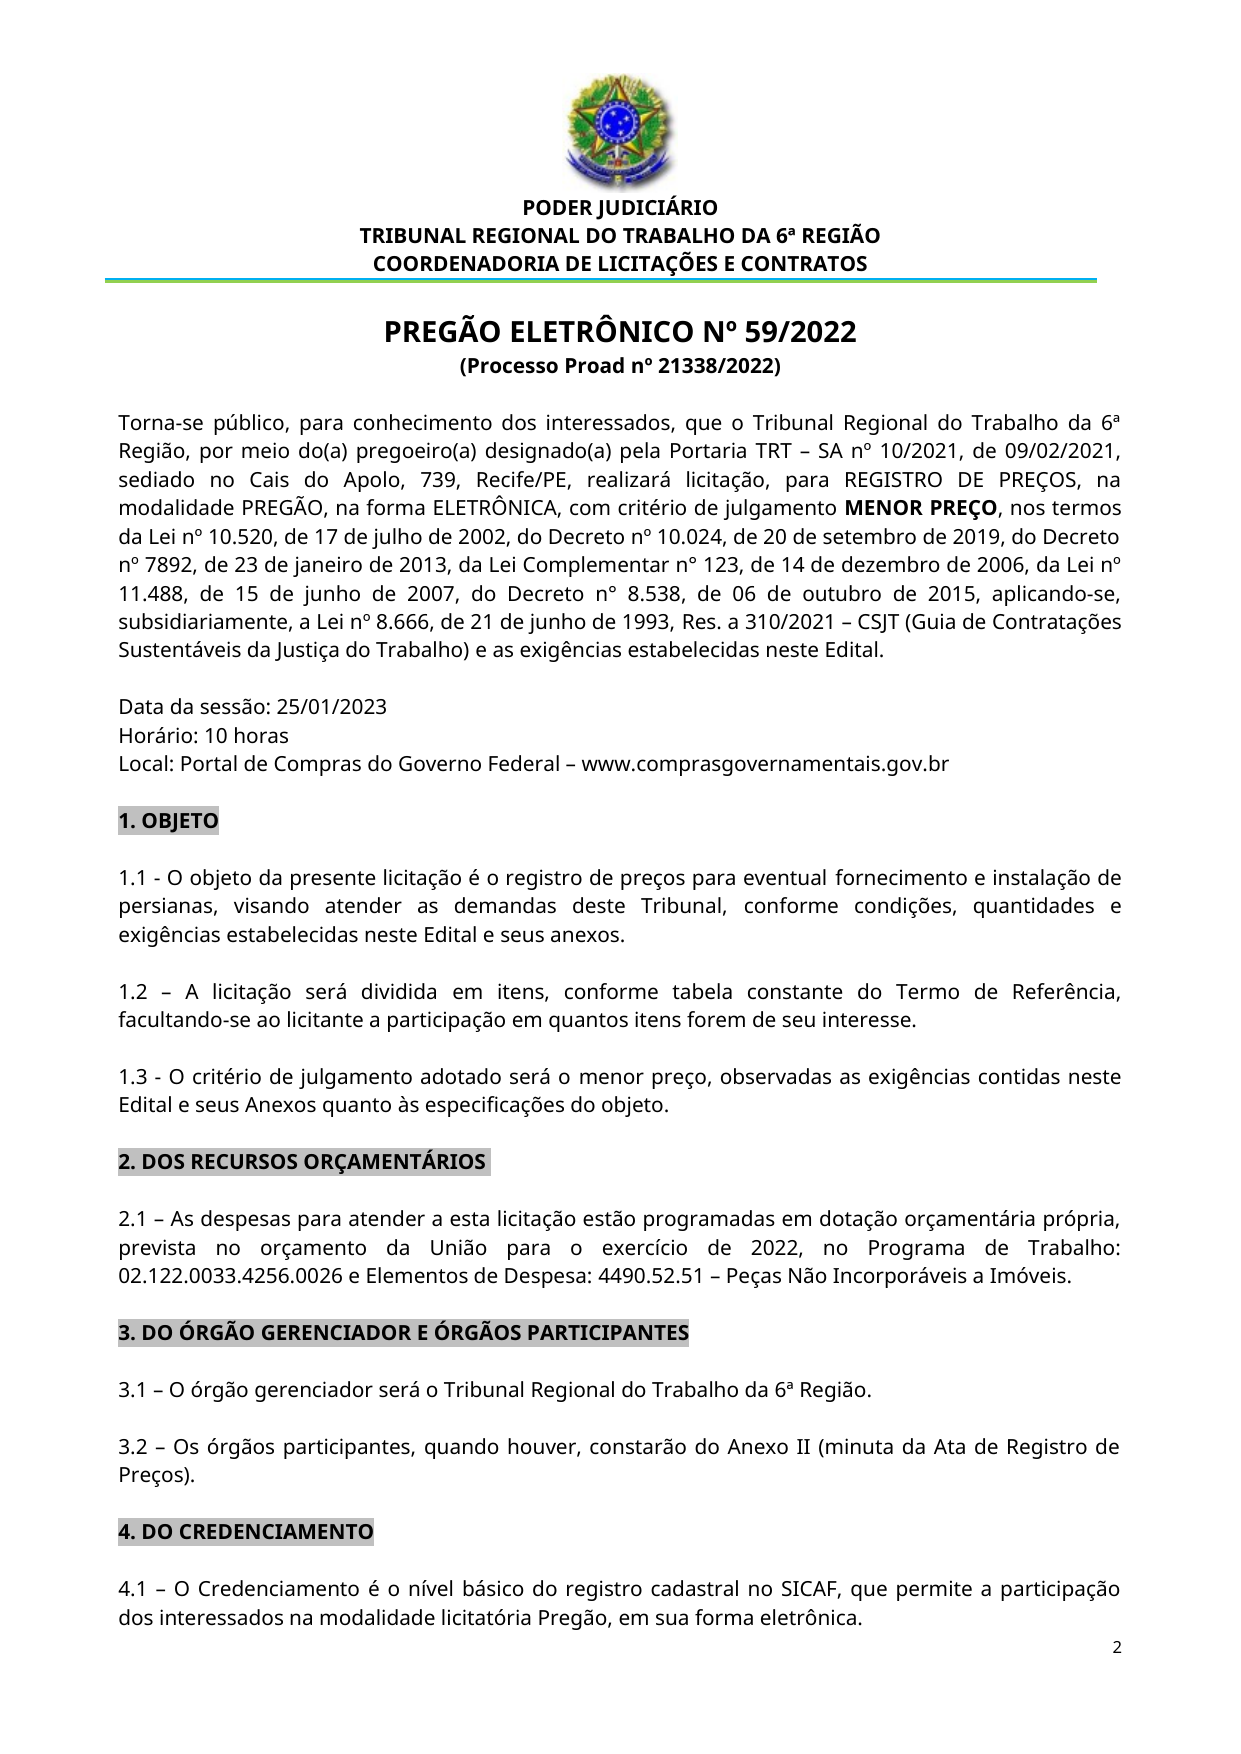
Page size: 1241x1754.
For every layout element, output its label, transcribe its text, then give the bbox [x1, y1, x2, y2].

text Local: Portal de Compras do Governo Federal – www.comprasgovernamentais.gov.br [118, 749, 1122, 778]
text 1. OBJETO [118, 806, 1122, 835]
text (Processo Proad nº 21338/2022) [118, 351, 1122, 380]
text 4.1 – O Credenciamento é o nível básico do registro cadastral no SICAF, que permite a participação dos interessados na modalidade licitatória Pregão, em sua forma eletrônica. [118, 1574, 1122, 1631]
text 4. DO CREDENCIAMENTO [118, 1517, 1122, 1546]
text 3. DO ÓRGÃO GERENCIADOR E ÓRGÃOS PARTICIPANTES [118, 1318, 1122, 1347]
text 2.1 – As despesas para atender a esta licitação estão programadas em dotação orçamentária própria, prevista no orçamento da União para o exercício de 2022, no Programa de Trabalho: 02.122.0033.4256.0026 e Elementos de Despesa: 4490.52.51 – Peças Não Incorporáveis a Imóveis. [118, 1204, 1122, 1290]
text 1.2 – A licitação será dividida em itens, conforme tabela constante do Termo de Referência, facultando-se ao licitante a participação em quantos itens forem de seu interesse. [118, 977, 1122, 1034]
text Torna-se público, para conhecimento dos interessados, que o Tribunal Regional do Trabalho da 6ª Região, por meio do(a) pregoeiro(a) designado(a) pela Portaria TRT – SA nº 10/2021, de 09/02/2021, sediado no Cais do Apolo, 739, Recife/PE, realizará licitação, para REGISTRO DE PREÇOS, na modalidade PREGÃO, na forma ELETRÔNICA, com critério de julgamento MENOR PREÇO, nos termos da Lei nº 10.520, de 17 de julho de 2002, do Decreto nº 10.024, de 20 de setembro de 2019, do Decreto nº 7892, de 23 de janeiro de 2013, da Lei Complementar n° 123, de 14 de dezembro de 2006, da Lei nº 11.488, de 15 de junho de 2007, do Decreto n° 8.538, de 06 de outubro de 2015, aplicando-se, subsidiariamente, a Lei nº 8.666, de 21 de junho de 1993, Res. a 310/2021 – CSJT (Guia de Contratações Sustentáveis da Justiça do Trabalho) e as exigências estabelecidas neste Edital. [118, 408, 1122, 664]
text PREGÃO ELETRÔNICO Nº 59/2022 [118, 312, 1122, 351]
text Horário: 10 horas [118, 721, 1122, 749]
text PODER JUDICIÁRIO [118, 193, 1122, 221]
text 1.3 - O critério de julgamento adotado será o menor preço, observadas as exigências contidas neste Edital e seus Anexos quanto às especificações do objeto. [118, 1062, 1122, 1119]
text 1.1 - O objeto da presente licitação é o registro de preços para eventual fornecimento e instalação de persianas, visando atender as demandas deste Tribunal, conforme condições, quantidades e exigências estabelecidas neste Edital e seus anexos. [118, 863, 1122, 948]
text 3.2 – Os órgãos participantes, quando houver, constarão do Anexo II (minuta da Ata de Registro de Preços). [118, 1432, 1122, 1489]
text 3.1 – O órgão gerenciador será o Tribunal Regional do Trabalho da 6ª Região. [118, 1375, 1122, 1404]
text COORDENADORIA DE LICITAÇÕES E CONTRATOS [118, 249, 1122, 278]
text Data da sessão: 25/01/2023 [118, 692, 1122, 721]
text TRIBUNAL REGIONAL DO TRABALHO DA 6ª REGIÃO [118, 221, 1122, 249]
text 2. DOS RECURSOS ORÇAMENTÁRIOS [118, 1147, 1122, 1176]
